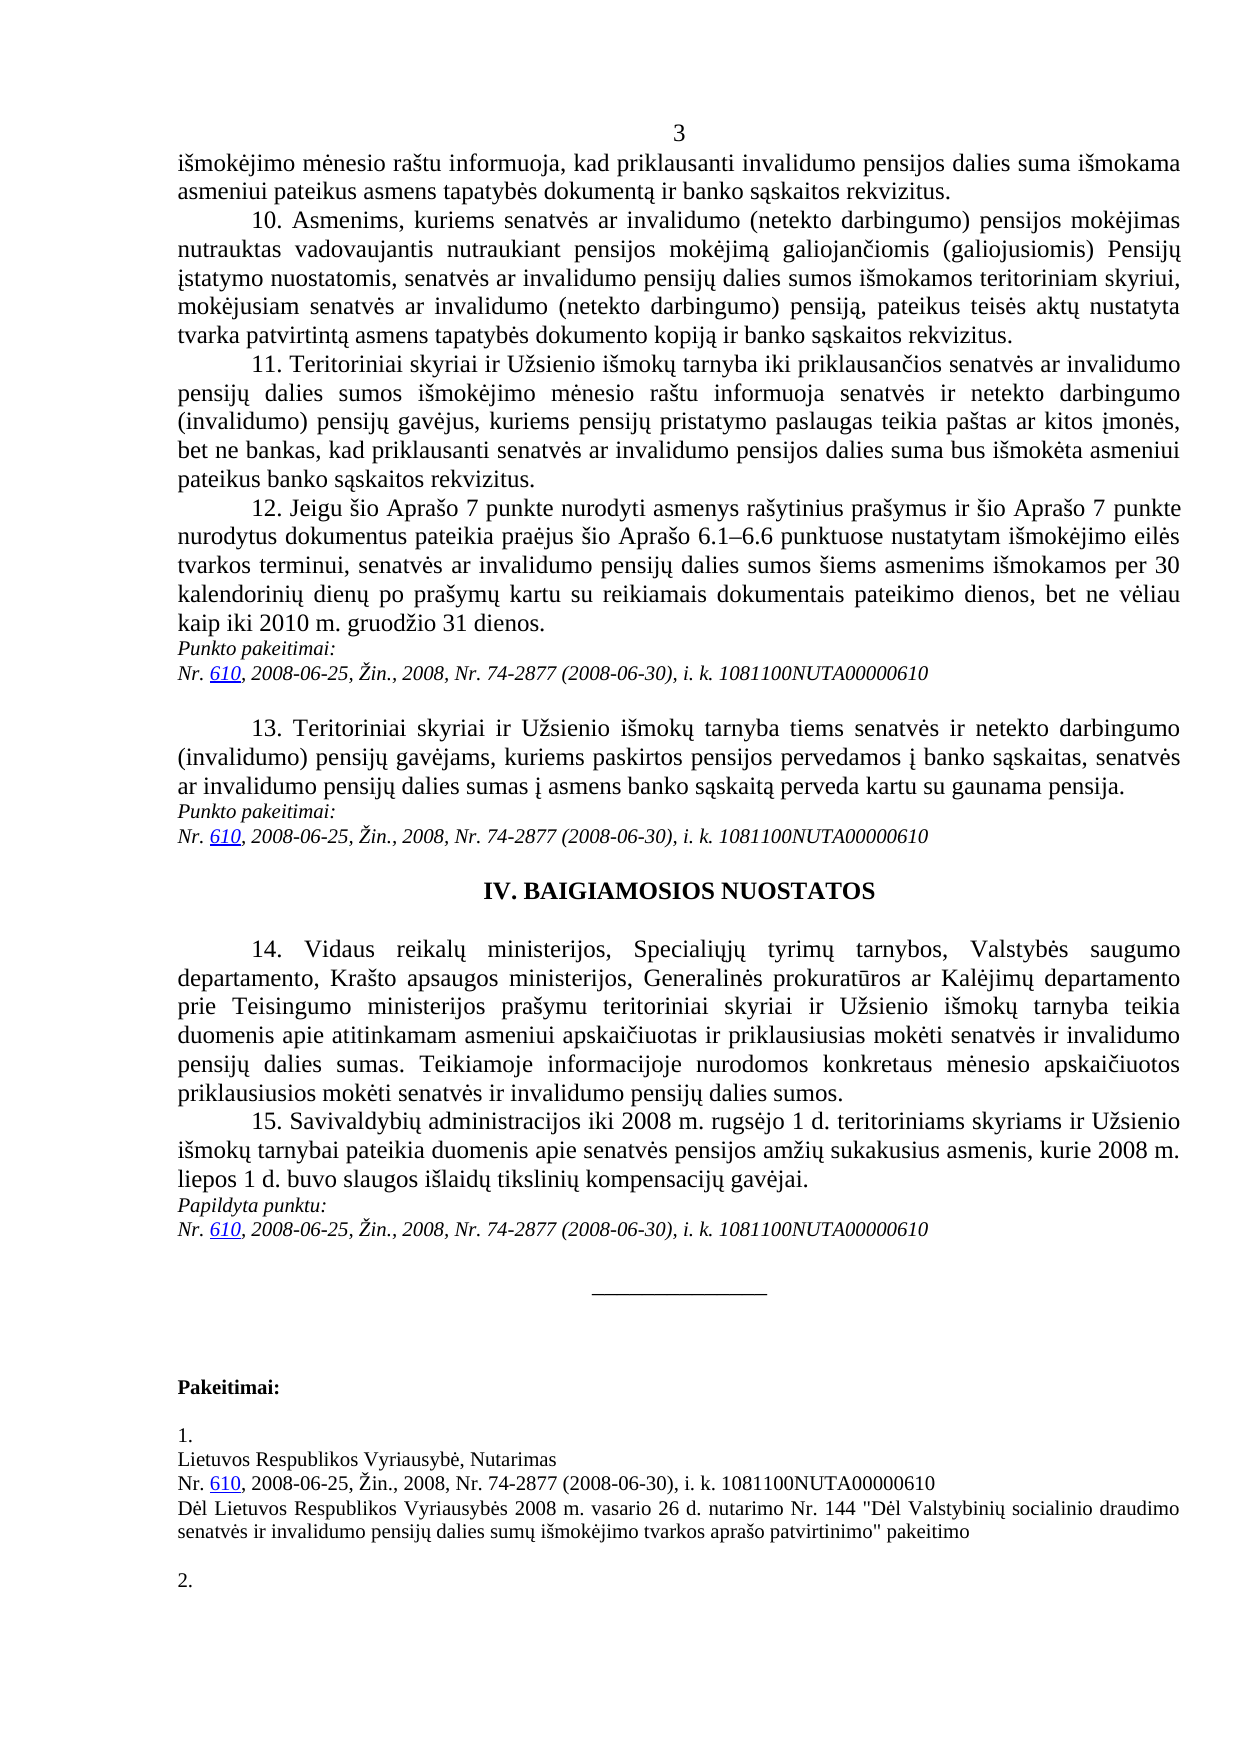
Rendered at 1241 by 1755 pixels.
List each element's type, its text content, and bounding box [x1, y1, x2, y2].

text išmokėjimo mėnesio raštu informuoja, kad priklausanti invalidumo pensijos dalies suma išmokama asmeniui pateikus asmens tapatybės dokumentą ir banko sąskaitos rekvizitus. [177, 148, 1181, 205]
text Nr. 610, 2008-06-25, Žin., 2008, Nr. 74-2877 (2008-06-30), i. k. 1081100NUTA00000610 [177, 1471, 1181, 1495]
text Nr. 610, 2008-06-25, Žin., 2008, Nr. 74-2877 (2008-06-30), i. k. 1081100NUTA00000610 [177, 1217, 1181, 1241]
text Punkto pakeitimai: [177, 799, 1181, 823]
text IV. BAIGIAMOSIOS NUOSTATOS [177, 876, 1181, 905]
text ______________ [177, 1269, 1181, 1298]
text 12. Jeigu šio Aprašo 7 punkte nurodyti asmenys rašytinius prašymus ir šio Aprašo 7 punkte nurodytus dokumentus pateikia praėjus šio Aprašo 6.1–6.6 punktuose nustatytam išmokėjimo eilės tvarkos terminui, senatvės ar invalidumo pensijų dalies sumos šiems asmenims išmokamos per 30 kalendorinių dienų po prašymų kartu su reikiamais dokumentais pateikimo dienos, bet ne vėliau kaip iki 2010 m. gruodžio 31 dienos. [177, 493, 1181, 636]
text Punkto pakeitimai: [177, 636, 1181, 660]
text Pakeitimai: [177, 1375, 1181, 1399]
text 11. Teritoriniai skyriai ir Užsienio išmokų tarnyba iki priklausančios senatvės ar invalidumo pensijų dalies sumos išmokėjimo mėnesio raštu informuoja senatvės ir netekto darbingumo (invalidumo) pensijų gavėjus, kuriems pensijų pristatymo paslaugas teikia paštas ar kitos įmonės, bet ne bankas, kad priklausanti senatvės ar invalidumo pensijos dalies suma bus išmokėta asmeniui pateikus banko sąskaitos rekvizitus. [177, 349, 1181, 493]
text 15. Savivaldybių administracijos iki 2008 m. rugsėjo 1 d. teritoriniams skyriams ir Užsienio išmokų tarnybai pateikia duomenis apie senatvės pensijos amžių sukakusius asmenis, kurie 2008 m. liepos 1 d. buvo slaugos išlaidų tikslinių kompensacijų gavėjai. [177, 1106, 1181, 1193]
text 2. [177, 1568, 1181, 1592]
text Nr. 610, 2008-06-25, Žin., 2008, Nr. 74-2877 (2008-06-30), i. k. 1081100NUTA00000610 [177, 823, 1181, 848]
text Nr. 610, 2008-06-25, Žin., 2008, Nr. 74-2877 (2008-06-30), i. k. 1081100NUTA00000610 [177, 660, 1181, 684]
text 10. Asmenims, kuriems senatvės ar invalidumo (netekto darbingumo) pensijos mokėjimas nutrauktas vadovaujantis nutraukiant pensijos mokėjimą galiojančiomis (galiojusiomis) Pensijų įstatymo nuostatomis, senatvės ar invalidumo pensijų dalies sumos išmokamos teritoriniam skyriui, mokėjusiam senatvės ar invalidumo (netekto darbingumo) pensiją, pateikus teisės aktų nustatyta tvarka patvirtintą asmens tapatybės dokumento kopiją ir banko sąskaitos rekvizitus. [177, 205, 1181, 349]
text 13. Teritoriniai skyriai ir Užsienio išmokų tarnyba tiems senatvės ir netekto darbingumo (invalidumo) pensijų gavėjams, kuriems paskirtos pensijos pervedamos į banko sąskaitas, senatvės ar invalidumo pensijų dalies sumas į asmens banko sąskaitą perveda kartu su gaunama pensija. [177, 713, 1181, 799]
text 14. Vidaus reikalų ministerijos, Specialiųjų tyrimų tarnybos, Valstybės saugumo departamento, Krašto apsaugos ministerijos, Generalinės prokuratūros ar Kalėjimų departamento prie Teisingumo ministerijos prašymu teritoriniai skyriai ir Užsienio išmokų tarnyba teikia duomenis apie atitinkamam asmeniui apskaičiuotas ir priklausiusias mokėti senatvės ir invalidumo pensijų dalies sumas. Teikiamoje informacijoje nurodomos konkretaus mėnesio apskaičiuotos priklausiusios mokėti senatvės ir invalidumo pensijų dalies sumos. [177, 934, 1181, 1106]
text Papildyta punktu: [177, 1193, 1181, 1217]
text Lietuvos Respublikos Vyriausybė, Nutarimas [177, 1447, 1181, 1471]
text Dėl Lietuvos Respublikos Vyriausybės 2008 m. vasario 26 d. nutarimo Nr. 144 "Dėl Valstybinių socialinio draudimo senatvės ir invalidumo pensijų dalies sumų išmokėjimo tvarkos aprašo patvirtinimo" pakeitimo [177, 1495, 1181, 1543]
text 1. [177, 1423, 1181, 1447]
